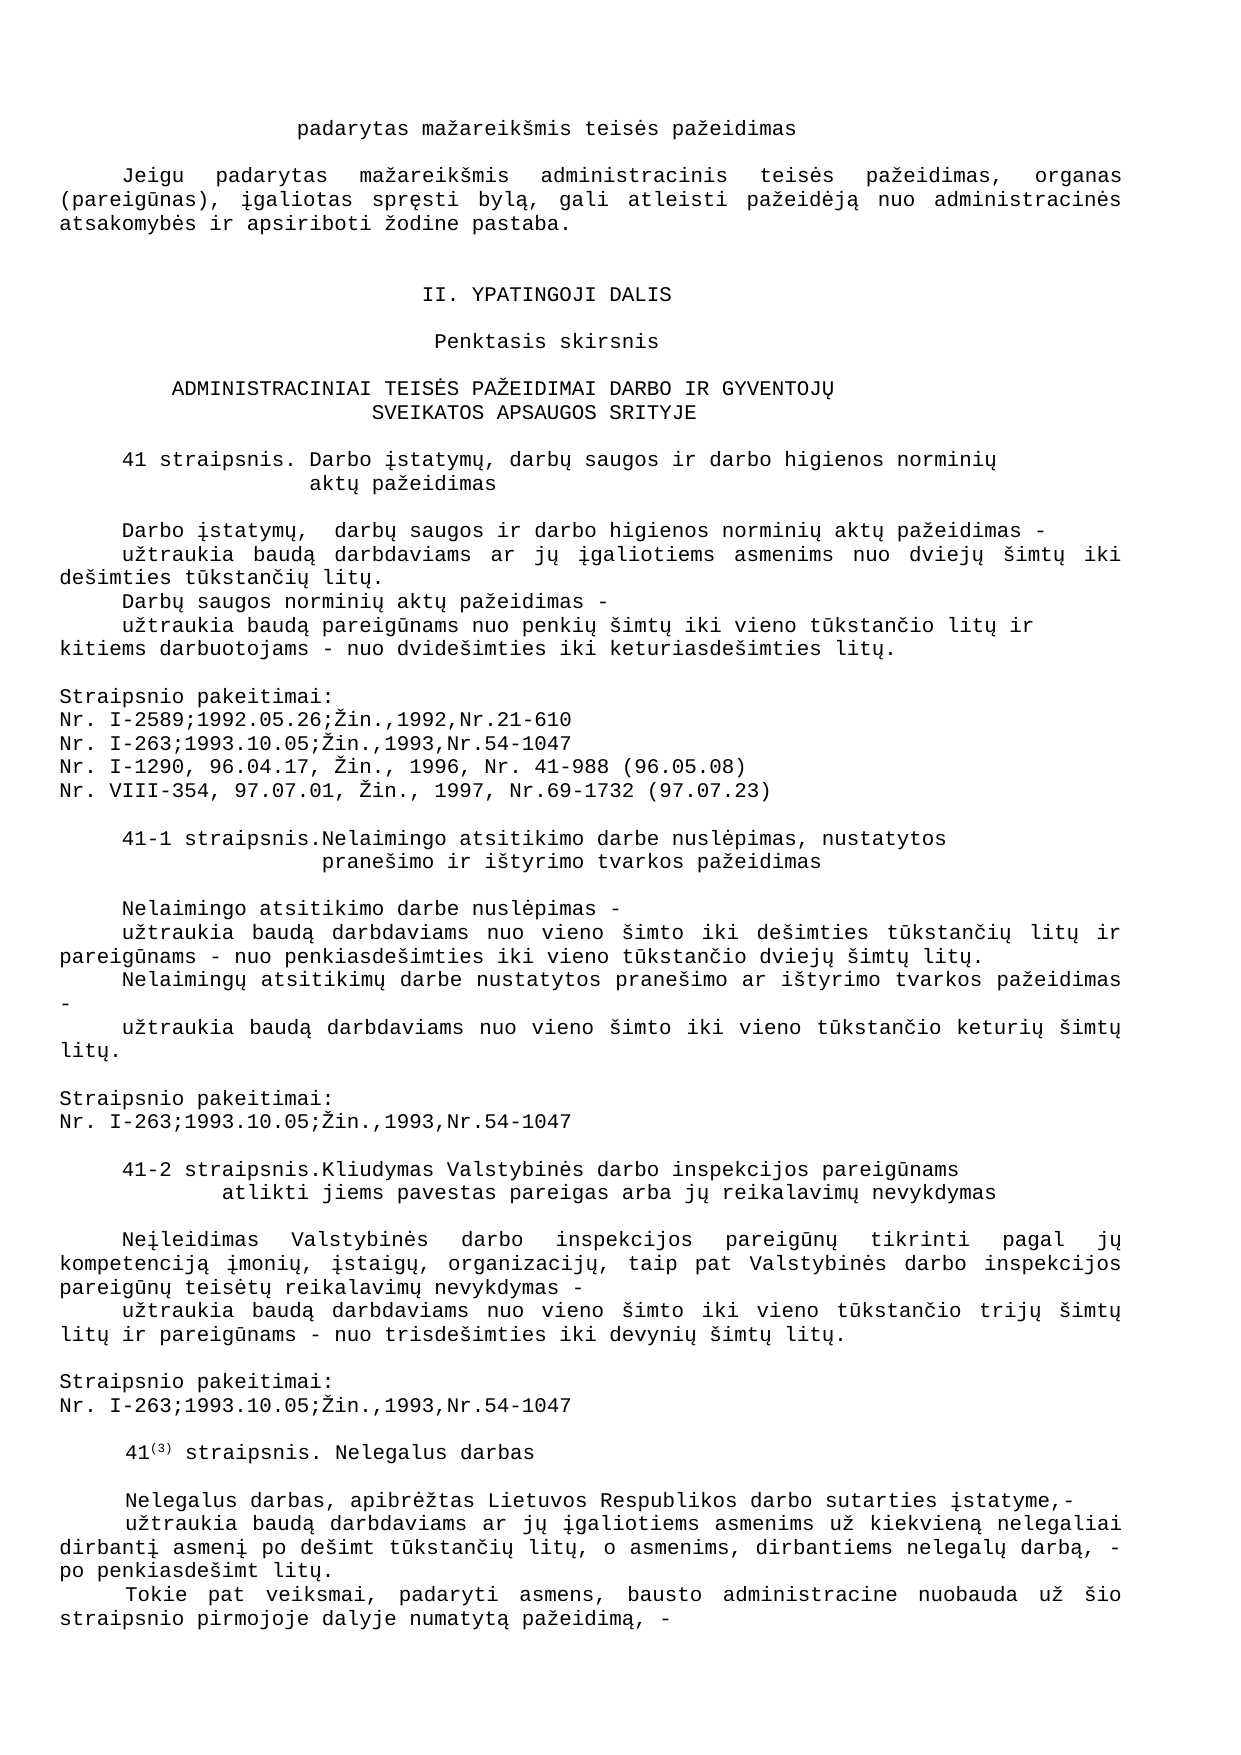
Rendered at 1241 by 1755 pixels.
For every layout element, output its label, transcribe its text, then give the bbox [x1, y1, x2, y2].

text aktų pažeidimas [59, 473, 1122, 496]
text Straipsnio pakeitimai: [59, 1088, 1122, 1111]
text Straipsnio pakeitimai: [59, 1371, 1122, 1395]
text Penktasis skirsnis [59, 331, 1122, 354]
text Straipsnio pakeitimai: [59, 686, 1122, 709]
text Nr. VIII-354, 97.07.01, Žin., 1997, Nr.69-1732 (97.07.23) [59, 780, 1122, 804]
text Nelaimingo atsitikimo darbe nuslėpimas - [59, 898, 1122, 922]
text 41 straipsnis. Darbo įstatymų, darbų saugos ir darbo higienos norminių [59, 449, 1122, 473]
text ADMINISTRACINIAI TEISĖS PAŽEIDIMAI DARBO IR GYVENTOJŲ [59, 378, 1122, 402]
text Nr. I-1290, 96.04.17, Žin., 1996, Nr. 41-988 (96.05.08) [59, 757, 1122, 780]
text užtraukia baudą darbdaviams nuo vieno šimto iki vieno tūkstančio trijų šimtų litų ir pareigūnams - nuo trisdešimties iki devynių šimtų litų. [59, 1300, 1122, 1348]
text Jeigu padarytas mažareikšmis administracinis teisės pažeidimas, organas (pareigūnas), įgaliotas spręsti bylą, gali atleisti pažeidėją nuo administracinės atsakomybės ir apsiriboti žodine pastaba. [59, 165, 1122, 236]
text užtraukia baudą darbdaviams ar jų įgaliotiems asmenims už kiekvieną nelegaliai dirbantį asmenį po dešimt tūkstančių litų, o asmenims, dirbantiems nelegalų darbą, - po penkiasdešimt litų. [59, 1513, 1122, 1584]
text užtraukia baudą darbdaviams nuo vieno šimto iki vieno tūkstančio keturių šimtų litų. [59, 1017, 1122, 1064]
text II. YPATINGOJI DALIS [59, 284, 1122, 307]
text Nelegalus darbas, apibrėžtas Lietuvos Respublikos darbo sutarties įstatyme,- [59, 1489, 1122, 1513]
text atlikti jiems pavestas pareigas arba jų reikalavimų nevykdymas [59, 1182, 1122, 1206]
text 41(3) straipsnis. Nelegalus darbas [59, 1442, 1122, 1466]
text Tokie pat veiksmai, padaryti asmens, bausto administracine nuobauda už šio straipsnio pirmojoje dalyje numatytą pažeidimą, - [59, 1584, 1122, 1631]
text užtraukia baudą darbdaviams ar jų įgaliotiems asmenims nuo dviejų šimtų iki dešimties tūkstančių litų. [59, 544, 1122, 591]
text Darbo įstatymų, darbų saugos ir darbo higienos norminių aktų pažeidimas - [59, 520, 1122, 544]
text SVEIKATOS APSAUGOS SRITYJE [59, 402, 1122, 426]
text Nr. I-263;1993.10.05;Žin.,1993,Nr.54-1047 [59, 733, 1122, 757]
text 41-2 straipsnis.Kliudymas Valstybinės darbo inspekcijos pareigūnams [59, 1158, 1122, 1182]
text pranešimo ir ištyrimo tvarkos pažeidimas [59, 851, 1122, 875]
text užtraukia baudą darbdaviams nuo vieno šimto iki dešimties tūkstančių litų ir pareigūnams - nuo penkiasdešimties iki vieno tūkstančio dviejų šimtų litų. [59, 922, 1122, 969]
text Neįleidimas Valstybinės darbo inspekcijos pareigūnų tikrinti pagal jų kompetenciją įmonių, įstaigų, organizacijų, taip pat Valstybinės darbo inspekcijos pareigūnų teisėtų reikalavimų nevykdymas - [59, 1229, 1122, 1300]
text Nr. I-263;1993.10.05;Žin.,1993,Nr.54-1047 [59, 1111, 1122, 1135]
text padarytas mažareikšmis teisės pažeidimas [59, 118, 1122, 142]
text Nr. I-263;1993.10.05;Žin.,1993,Nr.54-1047 [59, 1395, 1122, 1419]
text 41-1 straipsnis.Nelaimingo atsitikimo darbe nuslėpimas, nustatytos [59, 827, 1122, 851]
text Nr. I-2589;1992.05.26;Žin.,1992,Nr.21-610 [59, 709, 1122, 733]
text Darbų saugos norminių aktų pažeidimas - [59, 591, 1122, 615]
text užtraukia baudą pareigūnams nuo penkių šimtų iki vieno tūkstančio litų ir kitiems darbuotojams - nuo dvidešimties iki keturiasdešimties litų. [59, 615, 1122, 662]
text Nelaimingų atsitikimų darbe nustatytos pranešimo ar ištyrimo tvarkos pažeidimas - [59, 969, 1122, 1017]
